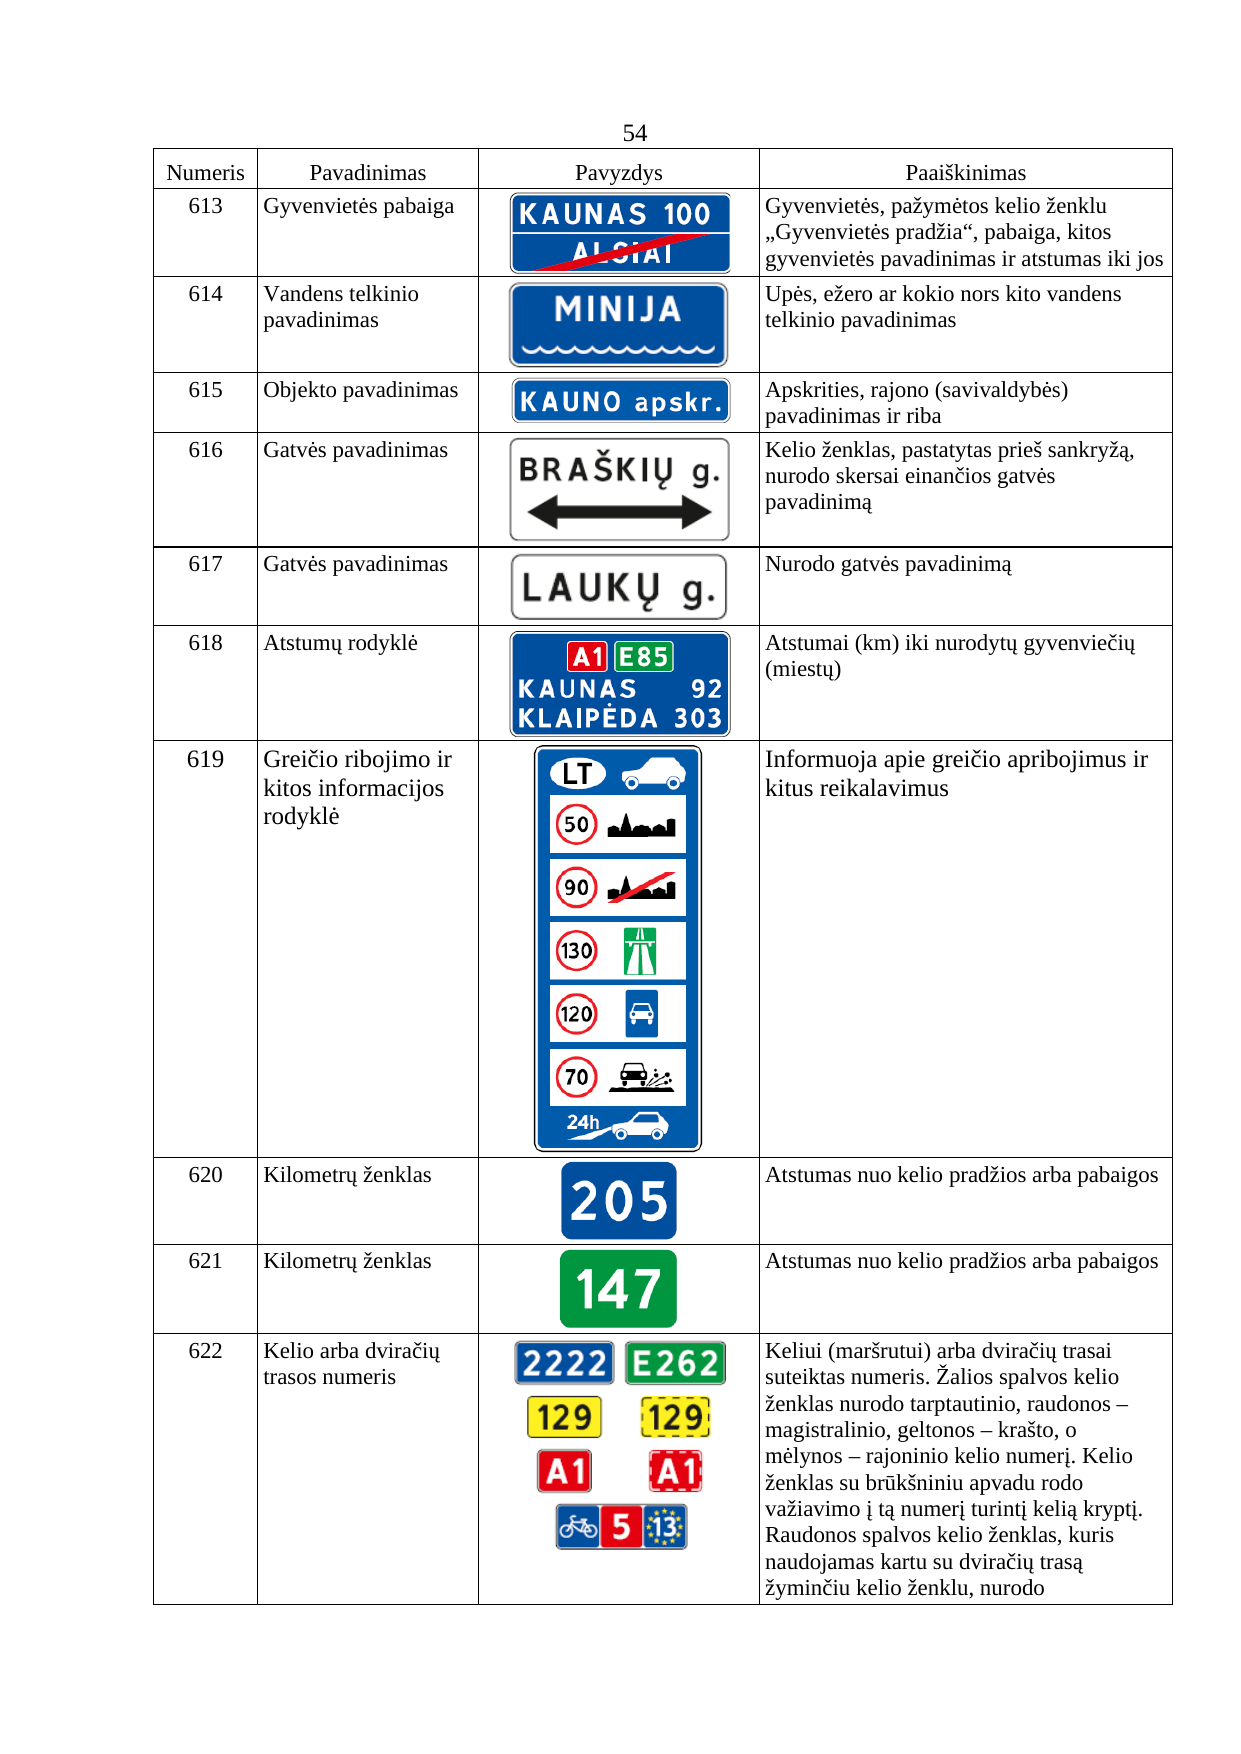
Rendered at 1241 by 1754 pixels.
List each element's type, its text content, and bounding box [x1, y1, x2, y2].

table_cell Kilometrų ženklas [258, 1158, 478, 1243]
table_cell 618 [154, 626, 257, 740]
table_cell Gatvės pavadinimas [258, 433, 478, 546]
table_cell [479, 741, 759, 1157]
table_cell Nurodo gatvės pavadinimą [760, 548, 1172, 625]
table_cell 617 [154, 548, 257, 625]
table_cell [479, 548, 759, 625]
table_cell Objekto pavadinimas [258, 373, 478, 432]
table_cell [479, 1158, 759, 1243]
table_cell Kilometrų ženklas [258, 1245, 478, 1333]
table_cell Greičio ribojimo ir kitos informacijos rodyklė [258, 741, 478, 1157]
table_cell 619 [154, 741, 257, 1157]
table_header Paaiškinimas [760, 149, 1172, 188]
table_header Pavadinimas [258, 149, 478, 188]
table_header Pavyzdys [479, 149, 759, 188]
table_cell Atstumas nuo kelio pradžios arba pabaigos [760, 1245, 1172, 1333]
table_header Numeris [154, 149, 257, 188]
table_cell Gyvenvietės, pažymėtos kelio ženklu „Gyvenvietės pradžia“, pabaiga, kitos gyvenvietės pavadinimas ir atstumas iki jos [760, 189, 1172, 276]
table_cell 615 [154, 373, 257, 432]
table_cell [479, 373, 759, 432]
table_cell [479, 433, 759, 546]
table_cell Gatvės pavadinimas [258, 548, 478, 625]
table_cell 616 [154, 433, 257, 546]
table_cell [479, 1245, 759, 1333]
table_cell Kelio arba dviračių trasos numeris [258, 1334, 478, 1603]
table_cell Upės, ežero ar kokio nors kito vandens telkinio pavadinimas [760, 277, 1172, 372]
table_cell Apskrities, rajono (savivaldybės) pavadinimas ir riba [760, 373, 1172, 432]
table_cell [479, 277, 759, 372]
table_cell 614 [154, 277, 257, 372]
table_cell 620 [154, 1158, 257, 1243]
table_cell Informuoja apie greičio apribojimus ir kitus reikalavimus [760, 741, 1172, 1157]
table_cell [479, 626, 759, 740]
table_cell Keliui (maršrutui) arba dviračių trasai suteiktas numeris. Žalios spalvos kelio ženklas nurodo tarptautinio, raudonos – magistralinio, geltonos – krašto, o mėlynos – rajoninio kelio numerį. Kelio ženklas su brūkšniniu apvadu rodo važiavimo į tą numerį turintį kelią kryptį. Raudonos spalvos kelio ženklas, kuris naudojamas kartu su dviračių trasą žyminčiu kelio ženklu, nurodo [760, 1334, 1172, 1603]
table_cell Vandens telkinio pavadinimas [258, 277, 478, 372]
table_cell Kelio ženklas, pastatytas prieš sankryžą, nurodo skersai einančios gatvės pavadinimą [760, 433, 1172, 546]
table_cell Atstumų rodyklė [258, 626, 478, 740]
table_cell Atstumas nuo kelio pradžios arba pabaigos [760, 1158, 1172, 1243]
table_cell [479, 1334, 759, 1603]
table_cell Atstumai (km) iki nurodytų gyvenviečių (miestų) [760, 626, 1172, 740]
table_cell 621 [154, 1245, 257, 1333]
table_cell Gyvenvietės pabaiga [258, 189, 478, 276]
table_cell 622 [154, 1334, 257, 1603]
table_cell 613 [154, 189, 257, 276]
table_cell [479, 189, 759, 276]
